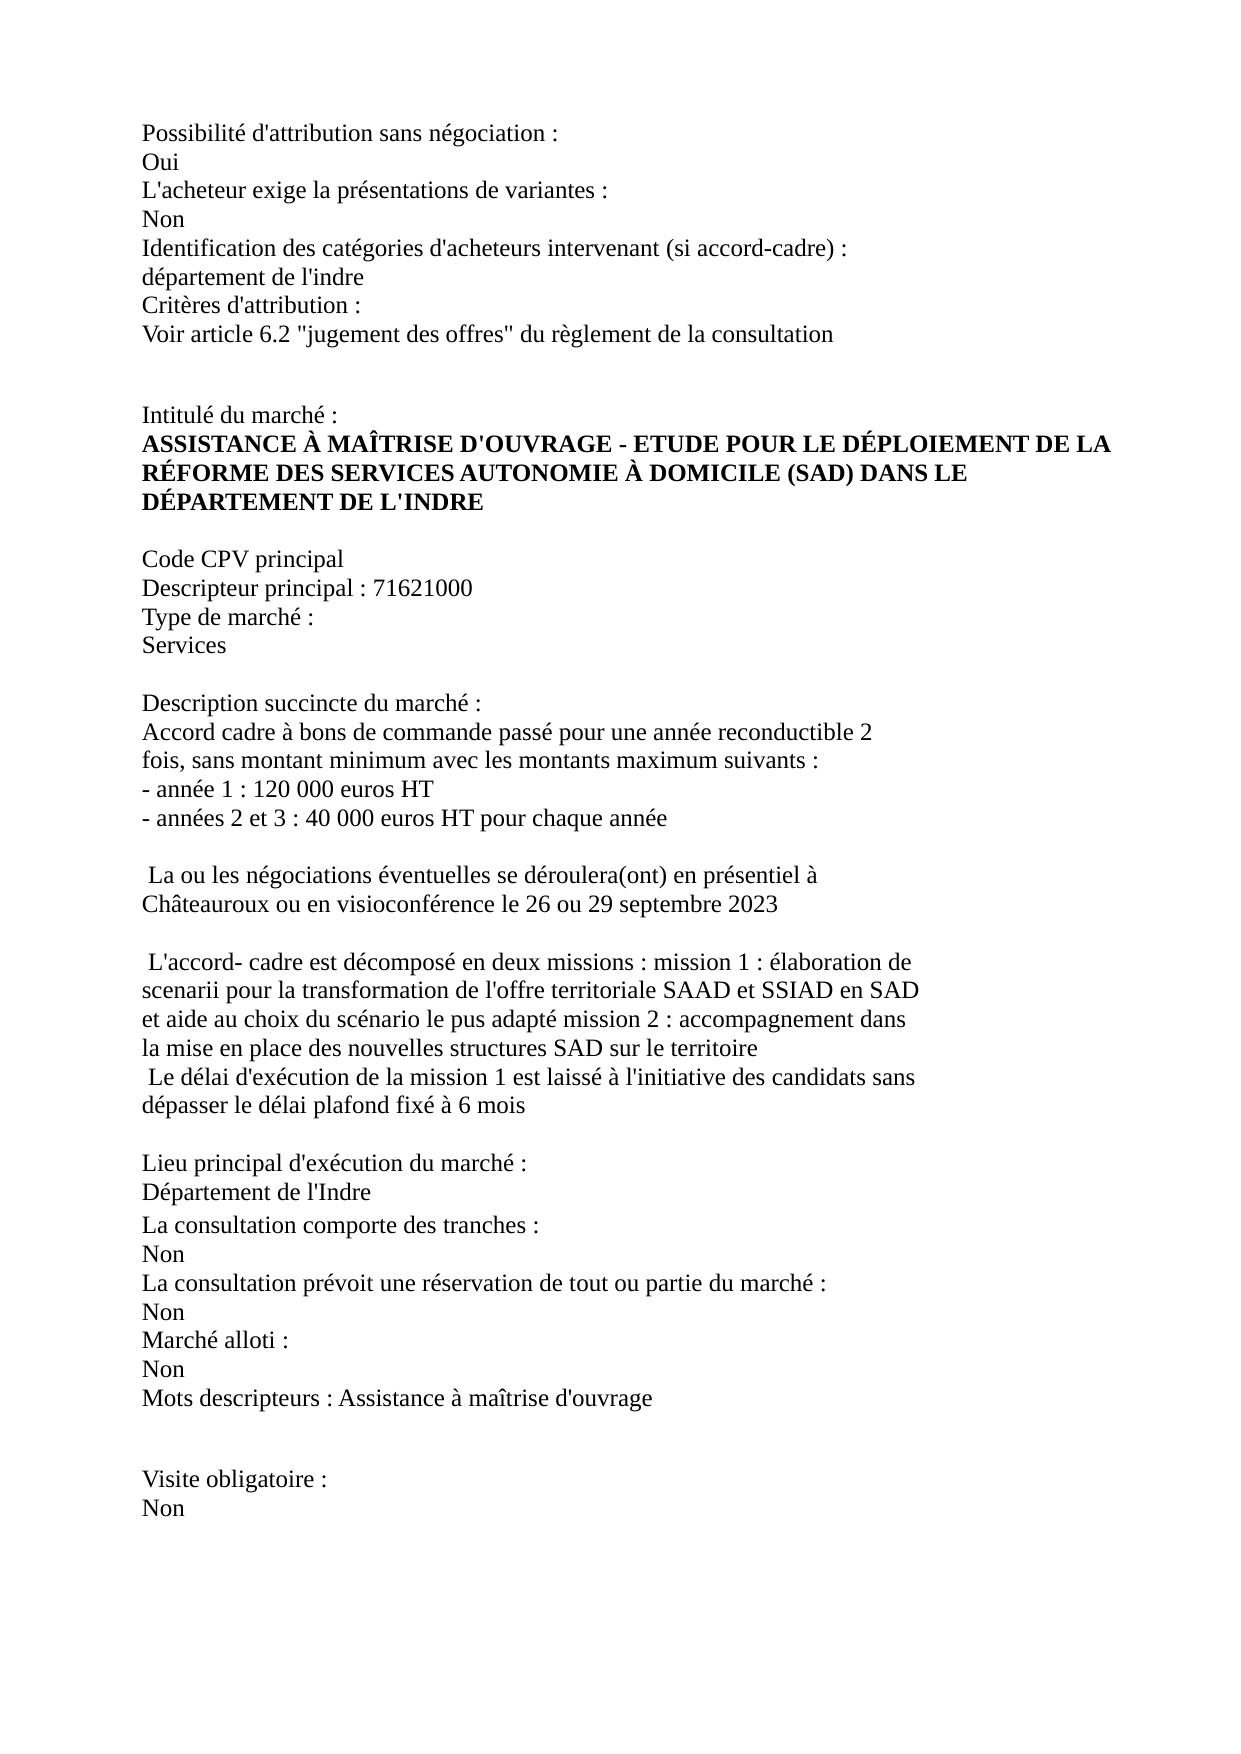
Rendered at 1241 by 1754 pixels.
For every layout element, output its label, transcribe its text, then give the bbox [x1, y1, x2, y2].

table_cell Oui [142, 147, 921, 176]
table_cell [118, 233, 130, 262]
table_header Type de marché : [142, 602, 921, 631]
table_cell [118, 631, 130, 688]
table_header La consultation comporte des tranches : [142, 1210, 921, 1239]
table_cell La consultation prévoit une réservation de tout ou partie du marché : [142, 1268, 921, 1297]
table_cell [130, 319, 142, 348]
table_cell [118, 1354, 130, 1383]
table_header [118, 544, 130, 573]
table_header [130, 1383, 142, 1412]
table_header [130, 688, 142, 717]
table_cell Département de l'Indre [142, 1177, 921, 1206]
table_cell Non [142, 1297, 921, 1325]
table_header [118, 1464, 130, 1493]
table_cell [142, 1206, 921, 1210]
table_cell [130, 1297, 142, 1325]
table_header Visite obligatoire : [142, 1464, 921, 1493]
table_header [118, 602, 130, 631]
table_cell [118, 1206, 130, 1210]
table_cell [130, 717, 142, 1148]
table_cell [118, 1239, 130, 1268]
table_cell Marché alloti : [142, 1325, 921, 1354]
table_cell Non [142, 1493, 921, 1608]
table_cell [118, 1325, 130, 1354]
table_cell [118, 1268, 130, 1297]
table_cell [118, 717, 130, 1148]
table_header [130, 401, 142, 429]
table_cell [118, 429, 130, 544]
table_cell Critères d'attribution : [142, 291, 921, 319]
table_cell [130, 118, 142, 147]
table_header [130, 1210, 142, 1239]
table_cell Identification des catégories d'acheteurs intervenant (si accord-cadre) : [142, 233, 921, 262]
table_cell [118, 176, 130, 204]
table_header [118, 1383, 130, 1412]
table_cell Voir article 6.2 "jugement des offres" du règlement de la consultation [142, 319, 921, 348]
table_cell Non [142, 1354, 921, 1383]
table_cell Accord cadre à bons de commande passé pour une année reconductible 2 fois, sans montant minimum avec les montants maximum suivants : - année 1 : 120 000 euros HT - années 2 et 3 : 40 000 euros HT pour chaque année La ou les négociations éventuelles se déroulera(ont) en présentiel à Châteauroux ou en visioconférence le 26 ou 29 septembre 2023 L'accord- cadre est décomposé en deux missions : mission 1 : élaboration de scenarii pour la transformation de l'offre territoriale SAAD et SSIAD en SAD et aide au choix du scénario le pus adapté mission 2 : accompagnement dans la mise en place des nouvelles structures SAD sur le territoire Le délai d'exécution de la mission 1 est laissé à l'initiative des candidats sans dépasser le délai plafond fixé à 6 mois [142, 717, 921, 1148]
table_header [118, 688, 130, 717]
table_cell [130, 1239, 142, 1268]
table_cell Non [142, 1239, 921, 1268]
table_cell Possibilité d'attribution sans négociation : [142, 118, 921, 147]
table_cell [130, 204, 142, 233]
table_cell [118, 573, 130, 602]
table_header [118, 1210, 130, 1239]
table_cell [118, 262, 130, 291]
table_header [130, 1148, 142, 1177]
table_header [118, 1148, 130, 1177]
table_cell ASSISTANCE À MAÎTRISE D'OUVRAGE - ETUDE POUR LE DÉPLOIEMENT DE LA RÉFORME DES SERVICES AUTONOMIE À DOMICILE (SAD) DANS LE DÉPARTEMENT DE L'INDRE [142, 429, 1122, 544]
table_header Mots descripteurs : Assistance à maîtrise d'ouvrage [142, 1383, 921, 1412]
table_header Code CPV principal [142, 544, 1122, 573]
table_cell [118, 1493, 130, 1608]
table_cell [130, 233, 142, 262]
table_cell [118, 1297, 130, 1325]
table_cell [130, 1493, 142, 1608]
table_cell [118, 147, 130, 176]
table_cell Non [142, 204, 921, 233]
table_cell [130, 1325, 142, 1354]
table_header [130, 602, 142, 631]
table_cell [130, 291, 142, 319]
table_cell [130, 176, 142, 204]
table_cell [118, 204, 130, 233]
table_cell [130, 631, 142, 688]
table_cell [130, 1206, 142, 1210]
table_cell [130, 1177, 142, 1206]
table_cell Services [142, 631, 921, 688]
table_cell [118, 319, 130, 348]
table_cell [118, 1177, 130, 1206]
table_cell [130, 1354, 142, 1383]
table_cell L'acheteur exige la présentations de variantes : [142, 176, 921, 204]
table_cell [130, 262, 142, 291]
table_cell [130, 1268, 142, 1297]
table_cell [130, 429, 142, 544]
table_header Lieu principal d'exécution du marché : [142, 1148, 921, 1177]
table_cell [118, 118, 130, 147]
table_cell [130, 147, 142, 176]
table_cell [130, 573, 142, 602]
table_cell département de l'indre [142, 262, 921, 291]
table_cell Descripteur principal : 71621000 [142, 573, 1122, 602]
table_header [130, 544, 142, 573]
table_header Description succincte du marché : [142, 688, 921, 717]
table_header Intitulé du marché : [142, 401, 1122, 429]
table_header [118, 401, 130, 429]
table_cell [118, 291, 130, 319]
table_header [130, 1464, 142, 1493]
